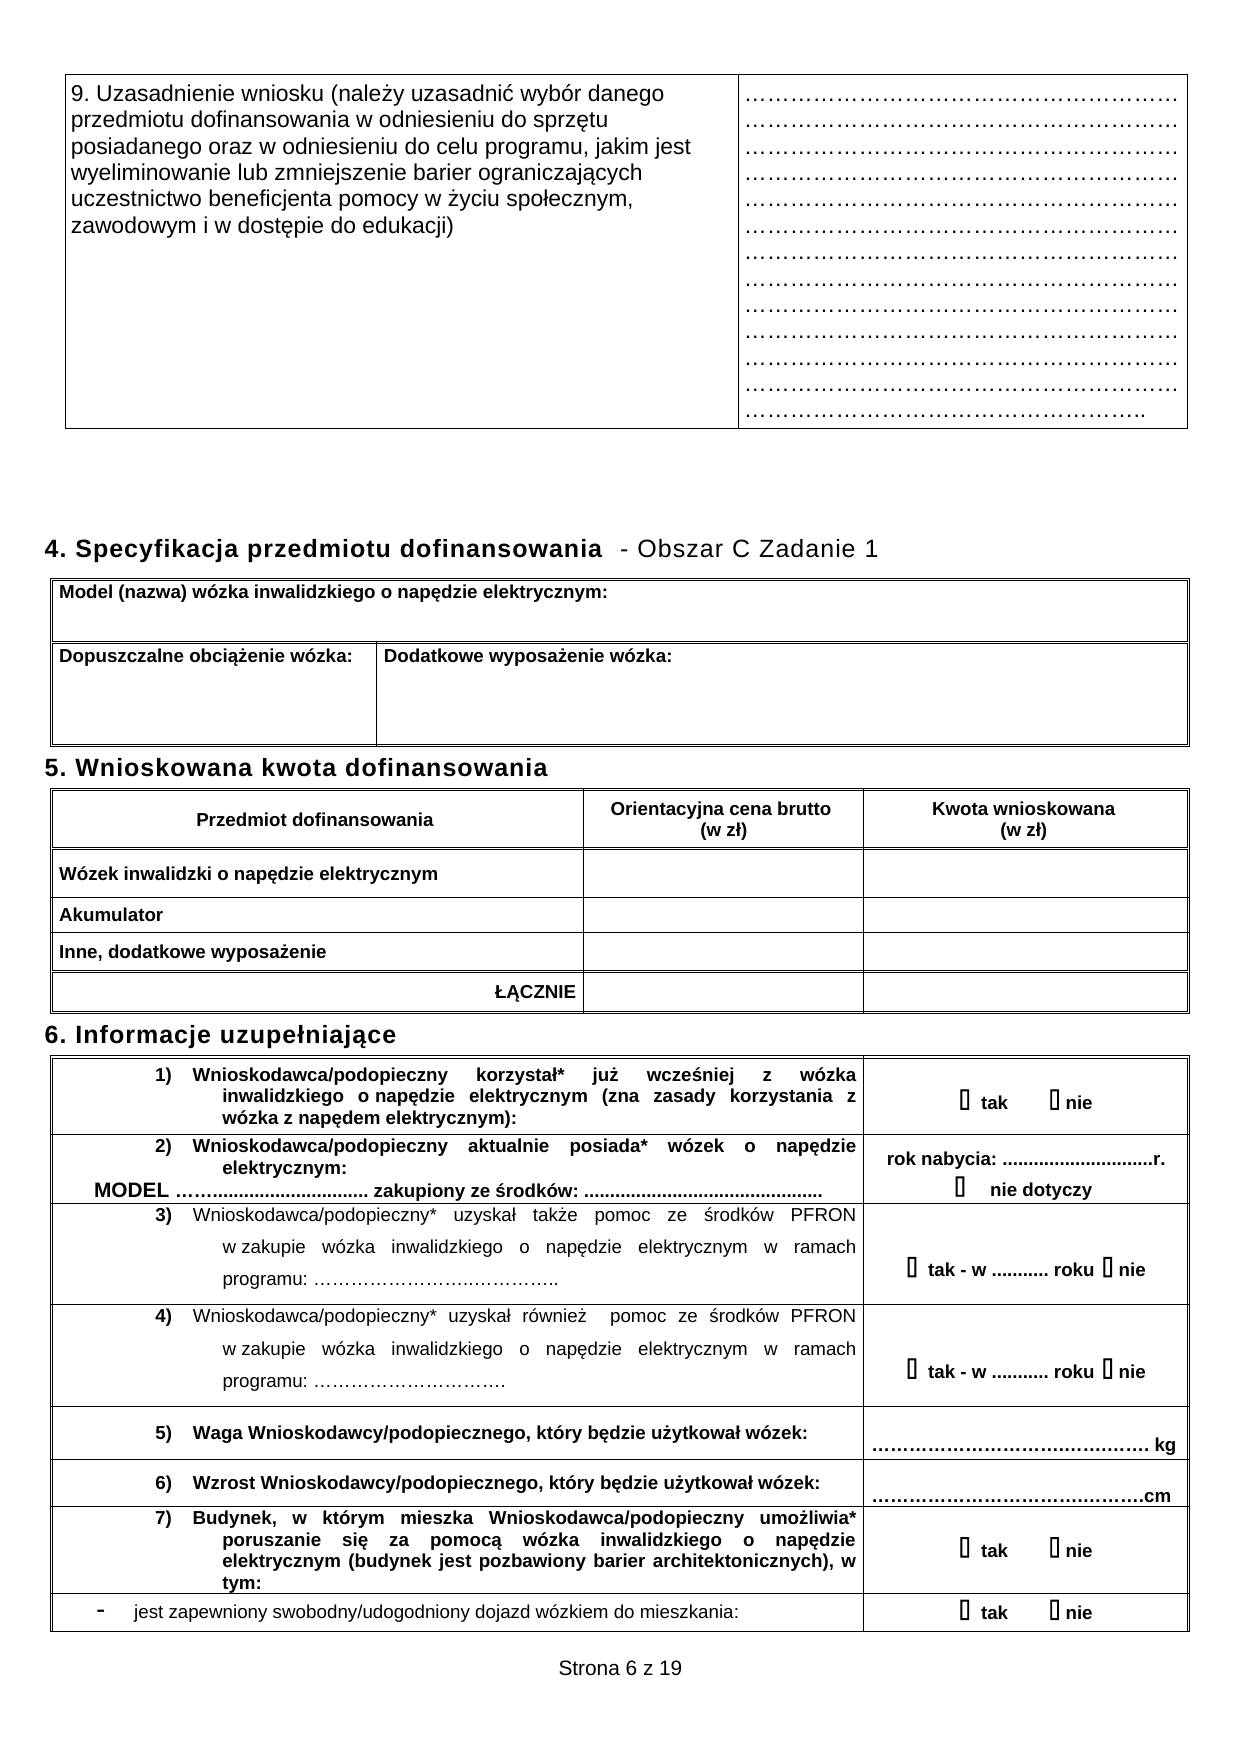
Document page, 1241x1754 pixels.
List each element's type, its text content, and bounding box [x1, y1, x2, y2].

table_cell jest zapewniony swobodny/udogodniony dojazd wózkiem do mieszkania: [53, 1594, 863, 1631]
table_header Orientacyjna cena brutto (w zł) [584, 791, 863, 847]
table_cell ………………………….…….……. kg [864, 1407, 1187, 1458]
table_cell Waga Wnioskodawcy/podopiecznego, który będzie użytkował wózek: [53, 1407, 863, 1458]
table_cell [584, 850, 863, 897]
table_cell [584, 898, 863, 932]
table_cell rok nabycia: .............................r.  nie dotyczy [864, 1135, 1187, 1203]
table_header Kwota wnioskowana (w zł) [864, 791, 1187, 847]
table_cell  tak  nie [864, 1594, 1187, 1631]
table_cell [53, 636, 1187, 641]
table_cell Wnioskodawca/podopieczny* uzyskał także pomoc ze środków PFRON w zakupie wózka inwalidzkiego o napędzie elektrycznym w ramach programu: ……………………..………….. [53, 1204, 863, 1304]
table_header Model (nazwa) wózka inwalidzkiego o napędzie elektrycznym: [53, 581, 1187, 636]
table_cell Wnioskodawca/podopieczny aktualnie posiada* wózek o napędzie elektrycznym: MODEL …….............................. zakupiony ze środków: .............................................. [53, 1135, 863, 1203]
table_cell [584, 933, 863, 970]
table_cell Dopuszczalne obciążenie wózka: [53, 644, 376, 744]
table_cell ŁĄCZNIE [53, 973, 583, 1011]
table_cell Inne, dodatkowe wyposażenie [53, 933, 583, 970]
table_cell [864, 850, 1187, 897]
table_cell [584, 973, 863, 1011]
text 4. Specyfikacja przedmiotu dofinansowania - Obszar C Zadanie 1 [44, 534, 1181, 563]
table_cell Wnioskodawca/podopieczny* uzyskał również pomoc ze środków PFRON w zakupie wózka inwalidzkiego o napędzie elektrycznym w ramach programu: …………………………. [53, 1305, 863, 1406]
table_header Wnioskodawca/podopieczny korzystał* już wcześniej z wózka inwalidzkiego o napędzie elektrycznym (zna zasady korzystania z wózka z napędem elektrycznym): [53, 1059, 863, 1134]
table_cell Akumulator [53, 898, 583, 932]
table_cell [864, 973, 1187, 1011]
text 6. Informacje uzupełniające [44, 1020, 1181, 1049]
table_cell  tak  nie [864, 1507, 1187, 1593]
table_cell …………………………….……….cm [864, 1460, 1187, 1506]
table_cell Wzrost Wnioskodawcy/podopiecznego, który będzie użytkował wózek: [53, 1460, 863, 1506]
table_header Przedmiot dofinansowania [53, 791, 583, 847]
table_header  tak  nie [864, 1059, 1187, 1134]
table_cell  tak - w ........... roku  nie [864, 1305, 1187, 1406]
text 5. Wnioskowana kwota dofinansowania [44, 753, 1181, 782]
table_cell  tak - w ........... roku  nie [864, 1204, 1187, 1304]
table_cell 9. Uzasadnienie wniosku (należy uzasadnić wybór danego przedmiotu dofinansowania w odniesieniu do sprzętu posiadanego oraz w odniesieniu do celu programu, jakim jest wyeliminowanie lub zmniejszenie barier ograniczających uczestnictwo beneficjenta pomocy w życiu społecznym, zawodowym i w dostępie do edukacji) [66, 75, 738, 428]
table_cell [864, 898, 1187, 932]
table_cell Dodatkowe wyposażenie wózka: [377, 644, 1187, 744]
table_cell Wózek inwalidzki o napędzie elektrycznym [53, 850, 583, 897]
table_cell [864, 933, 1187, 970]
table_cell Budynek, w którym mieszka Wnioskodawca/podopieczny umożliwia* poruszanie się za pomocą wózka inwalidzkiego o napędzie elektrycznym (budynek jest pozbawiony barier architektonicznych), w tym: [53, 1507, 863, 1593]
table_cell …………………………………………………………………………………………………………………………………………………………………………………………………………………………………………………………………………………………………………………………………………………………………………………………………………………………………………………………………………………………………………………………………………………………………………………………………………………………………………………………………………….. [739, 75, 1187, 428]
